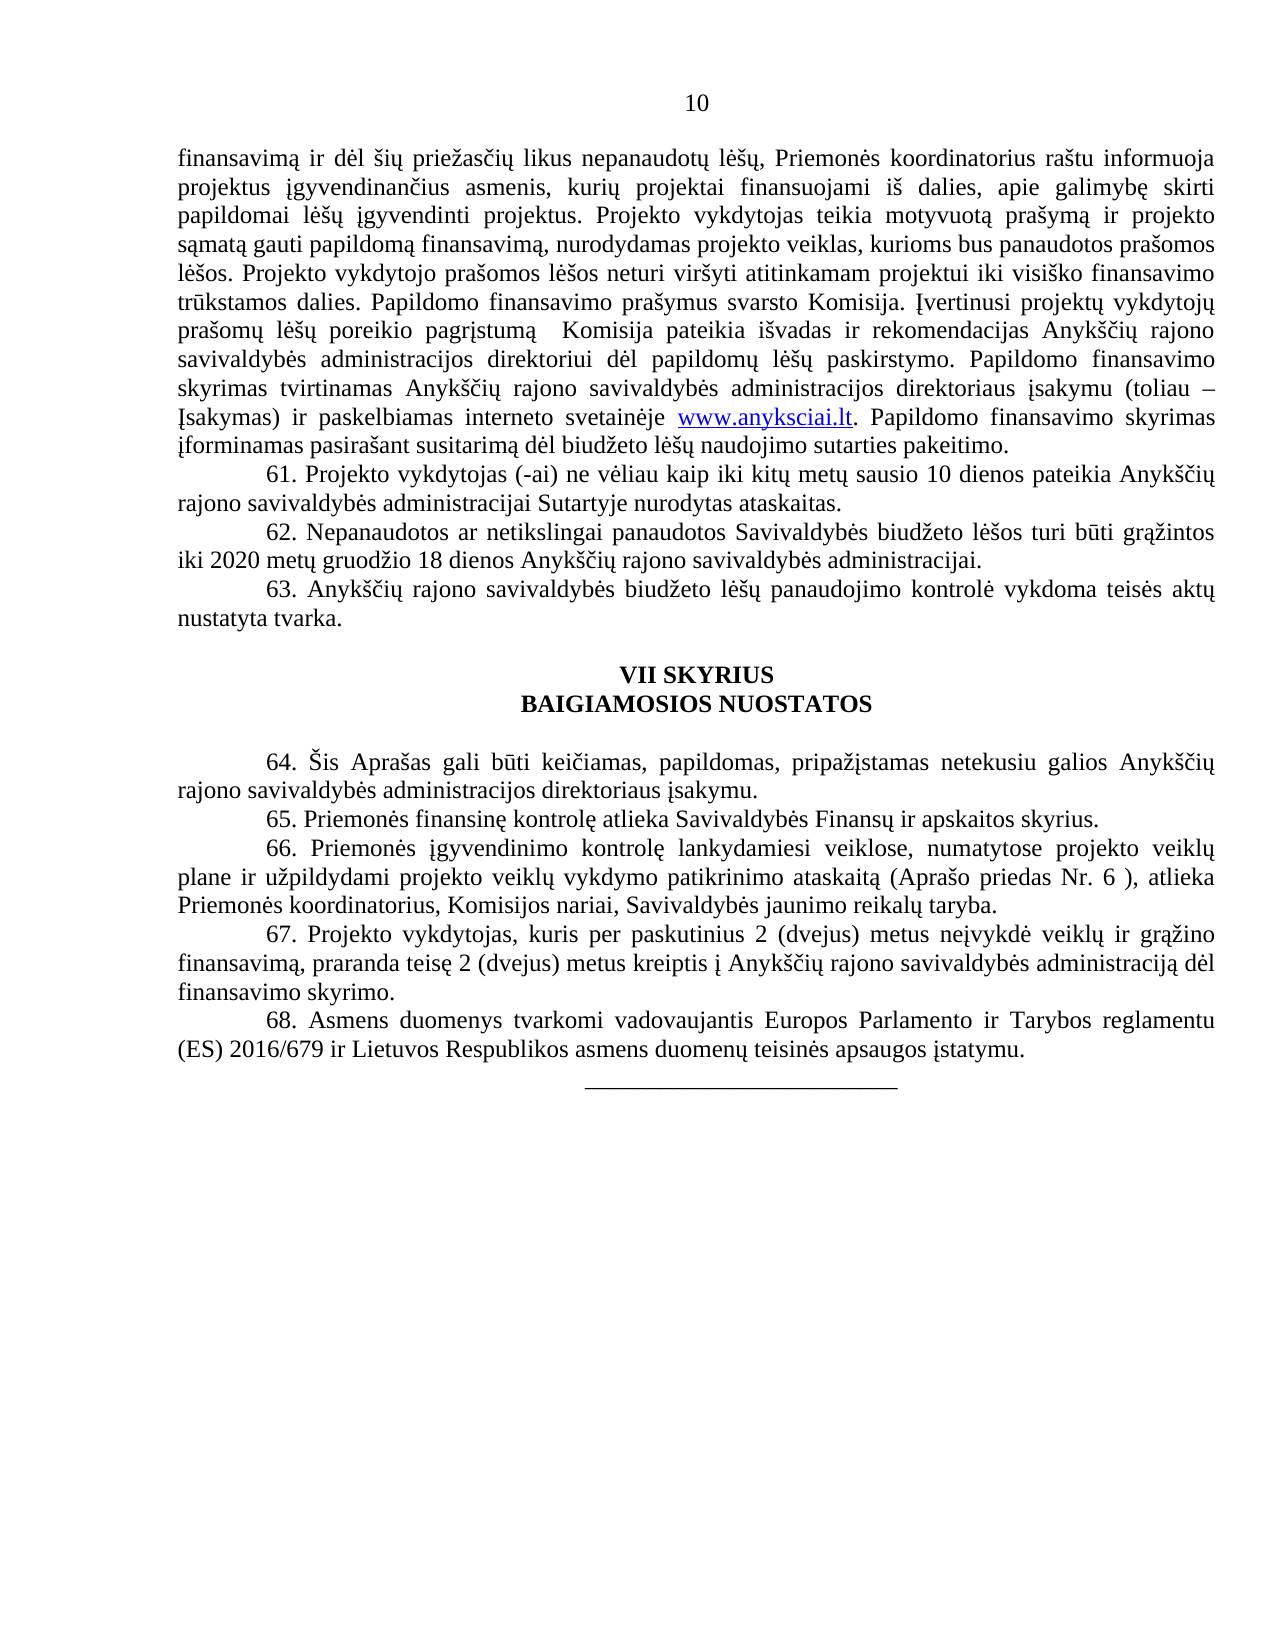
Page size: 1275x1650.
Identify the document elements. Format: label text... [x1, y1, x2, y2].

text finansavimą ir dėl šių priežasčių likus nepanaudotų lėšų, Priemonės koordinatorius raštu informuoja projektus įgyvendinančius asmenis, kurių projektai finansuojami iš dalies, apie galimybę skirti papildomai lėšų įgyvendinti projektus. Projekto vykdytojas teikia motyvuotą prašymą ir projekto sąmatą gauti papildomą finansavimą, nurodydamas projekto veiklas, kurioms bus panaudotos prašomos lėšos. Projekto vykdytojo prašomos lėšos neturi viršyti atitinkamam projektui iki visiško finansavimo trūkstamos dalies. Papildomo finansavimo prašymus svarsto Komisija. Įvertinusi projektų vykdytojų prašomų lėšų poreikio pagrįstumą Komisija pateikia išvadas ir rekomendacijas Anykščių rajono savivaldybės administracijos direktoriui dėl papildomų lėšų paskirstymo. Papildomo finansavimo skyrimas tvirtinamas Anykščių rajono savivaldybės administracijos direktoriaus įsakymu (toliau – Įsakymas) ir paskelbiamas interneto svetainėje www.anyksciai.lt. Papildomo finansavimo skyrimas įforminamas pasirašant susitarimą dėl biudžeto lėšų naudojimo sutarties pakeitimo. [177, 143, 1216, 459]
text _________________________ [177, 1063, 1216, 1092]
text VII SKYRIUS [177, 661, 1216, 689]
text 68. Asmens duomenys tvarkomi vadovaujantis Europos Parlamento ir Tarybos reglamentu (ES) 2016/679 ir Lietuvos Respublikos asmens duomenų teisinės apsaugos įstatymu. [177, 1006, 1216, 1063]
text 63. Anykščių rajono savivaldybės biudžeto lėšų panaudojimo kontrolė vykdoma teisės aktų nustatyta tvarka. [177, 574, 1216, 632]
text 61. Projekto vykdytojas (-ai) ne vėliau kaip iki kitų metų sausio 10 dienos pateikia Anykščių rajono savivaldybės administracijai Sutartyje nurodytas ataskaitas. [177, 459, 1216, 517]
text 64. Šis Aprašas gali būti keičiamas, papildomas, pripažįstamas netekusiu galios Anykščių rajono savivaldybės administracijos direktoriaus įsakymu. [177, 747, 1216, 804]
text 62. Nepanaudotos ar netikslingai panaudotos Savivaldybės biudžeto lėšos turi būti grąžintos iki 2020 metų gruodžio 18 dienos Anykščių rajono savivaldybės administracijai. [177, 517, 1216, 574]
text 66. Priemonės įgyvendinimo kontrolę lankydamiesi veiklose, numatytose projekto veiklų plane ir užpildydami projekto veiklų vykdymo patikrinimo ataskaitą (Aprašo priedas Nr. 6 ), atlieka Priemonės koordinatorius, Komisijos nariai, Savivaldybės jaunimo reikalų taryba. [177, 833, 1216, 919]
text BAIGIAMOSIOS NUOSTATOS [177, 689, 1216, 718]
text 65. Priemonės finansinę kontrolę atlieka Savivaldybės Finansų ir apskaitos skyrius. [177, 804, 1216, 833]
text 67. Projekto vykdytojas, kuris per paskutinius 2 (dvejus) metus neįvykdė veiklų ir grąžino finansavimą, praranda teisę 2 (dvejus) metus kreiptis į Anykščių rajono savivaldybės administraciją dėl finansavimo skyrimo. [177, 919, 1216, 1006]
